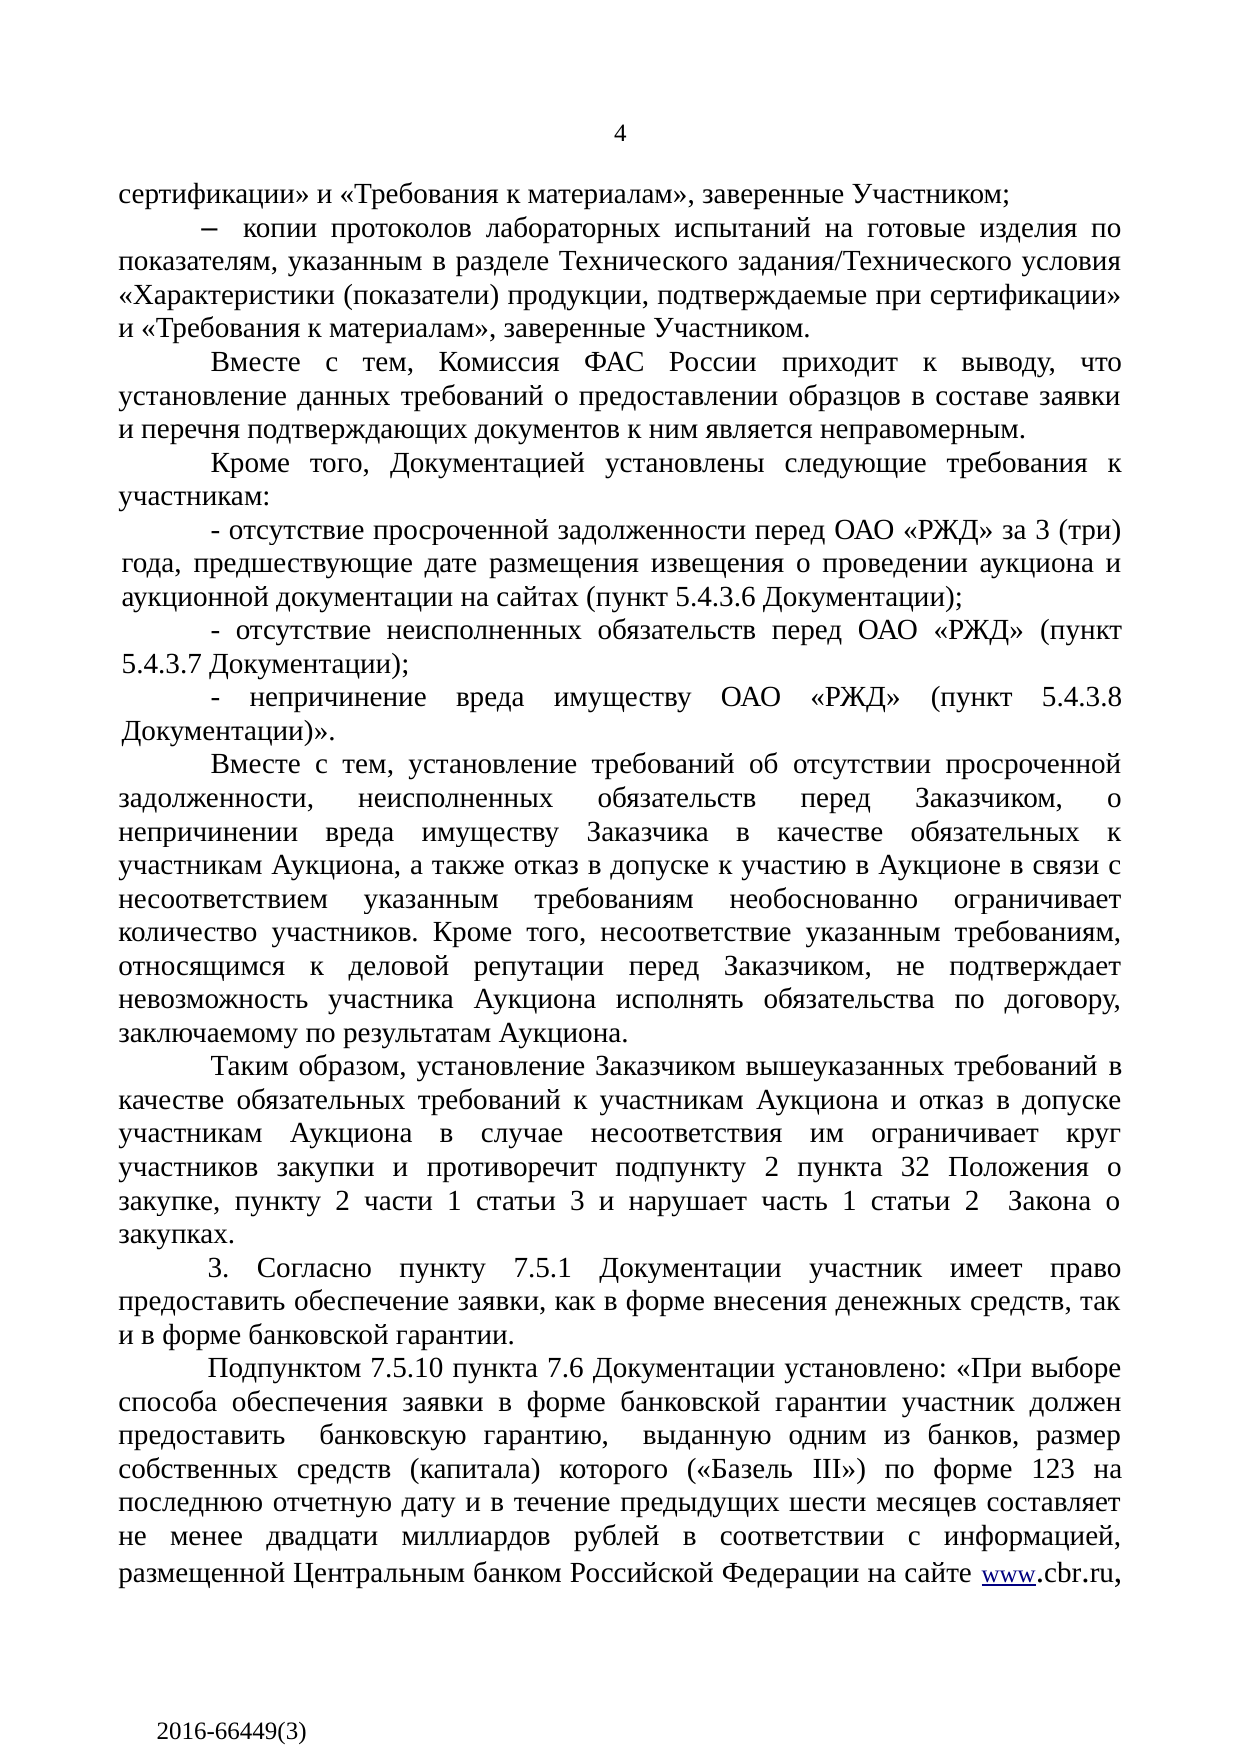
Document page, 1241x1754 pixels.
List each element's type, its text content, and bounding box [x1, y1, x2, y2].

text 3. Согласно пункту 7.5.1 Документации участник имеет право предоставить обеспечение заявки, как в форме внесения денежных средств, так и в форме банковской гарантии. [118, 1250, 1122, 1350]
list - отсутствие просроченной задолженности перед ОАО «РЖД» за 3 (три) года, предшествующие дате размещения извещения о проведении аукциона и аукционной документации на сайтах (пункт 5.4.3.6 Документации); [121, 512, 1122, 612]
list - отсутствие неисполненных обязательств перед ОАО «РЖД» (пункт 5.4.3.7 Документации); [121, 612, 1122, 679]
text Таким образом, установление Заказчиком вышеуказанных требований в качестве обязательных требований к участникам Аукциона и отказ в допуске участникам Аукциона в случае несоответствия им ограничивает круг участников закупки и противоречит подпункту 2 пункта 32 Положения о закупке, пункту 2 части 1 статьи 3 и нарушает часть 1 статьи 2 Закона о закупках. [118, 1048, 1122, 1250]
text Вместе с тем, Комиссия ФАС России приходит к выводу, что установление данных требований о предоставлении образцов в составе заявки и перечня подтверждающих документов к ним является неправомерным. [118, 344, 1122, 445]
text сертификации» и «Требования к материалам», заверенные Участником; [118, 176, 1122, 210]
list копии протоколов лабораторных испытаний на готовые изделия по показателям, указанным в разделе Технического задания/Технического условия «Характеристики (показатели) продукции, подтверждаемые при сертификации» и «Требования к материалам», заверенные Участником. [118, 210, 1122, 344]
list Подпунктом 7.5.10 пункта 7.6 Документации установлено: «При выборе способа обеспечения заявки в форме банковской гарантии участник должен предоставить банковскую гарантию, выданную одним из банков, размер собственных средств (капитала) которого («Базель III») по форме 123 на последнюю отчетную дату и в течение предыдущих шести месяцев составляет не менее двадцати миллиардов рублей в соответствии с информацией, размещенной Центральным банком Российской Федерации на сайте www.cbr.ru, [118, 1350, 1122, 1590]
text Вместе с тем, установление требований об отсутствии просроченной задолженности, неисполненных обязательств перед Заказчиком, о непричинении вреда имуществу Заказчика в качестве обязательных к участникам Аукциона, а также отказ в допуске к участию в Аукционе в связи с несоответствием указанным требованиям необоснованно ограничивает количество участников. Кроме того, несоответствие указанным требованиям, относящимся к деловой репутации перед Заказчиком, не подтверждает невозможность участника Аукциона исполнять обязательства по договору, заключаемому по результатам Аукциона. [118, 747, 1122, 1048]
text Кроме того, Документацией установлены следующие требования к участникам: [118, 445, 1122, 512]
list - непричинение вреда имуществу ОАО «РЖД» (пункт 5.4.3.8 Документации)». [121, 679, 1122, 747]
